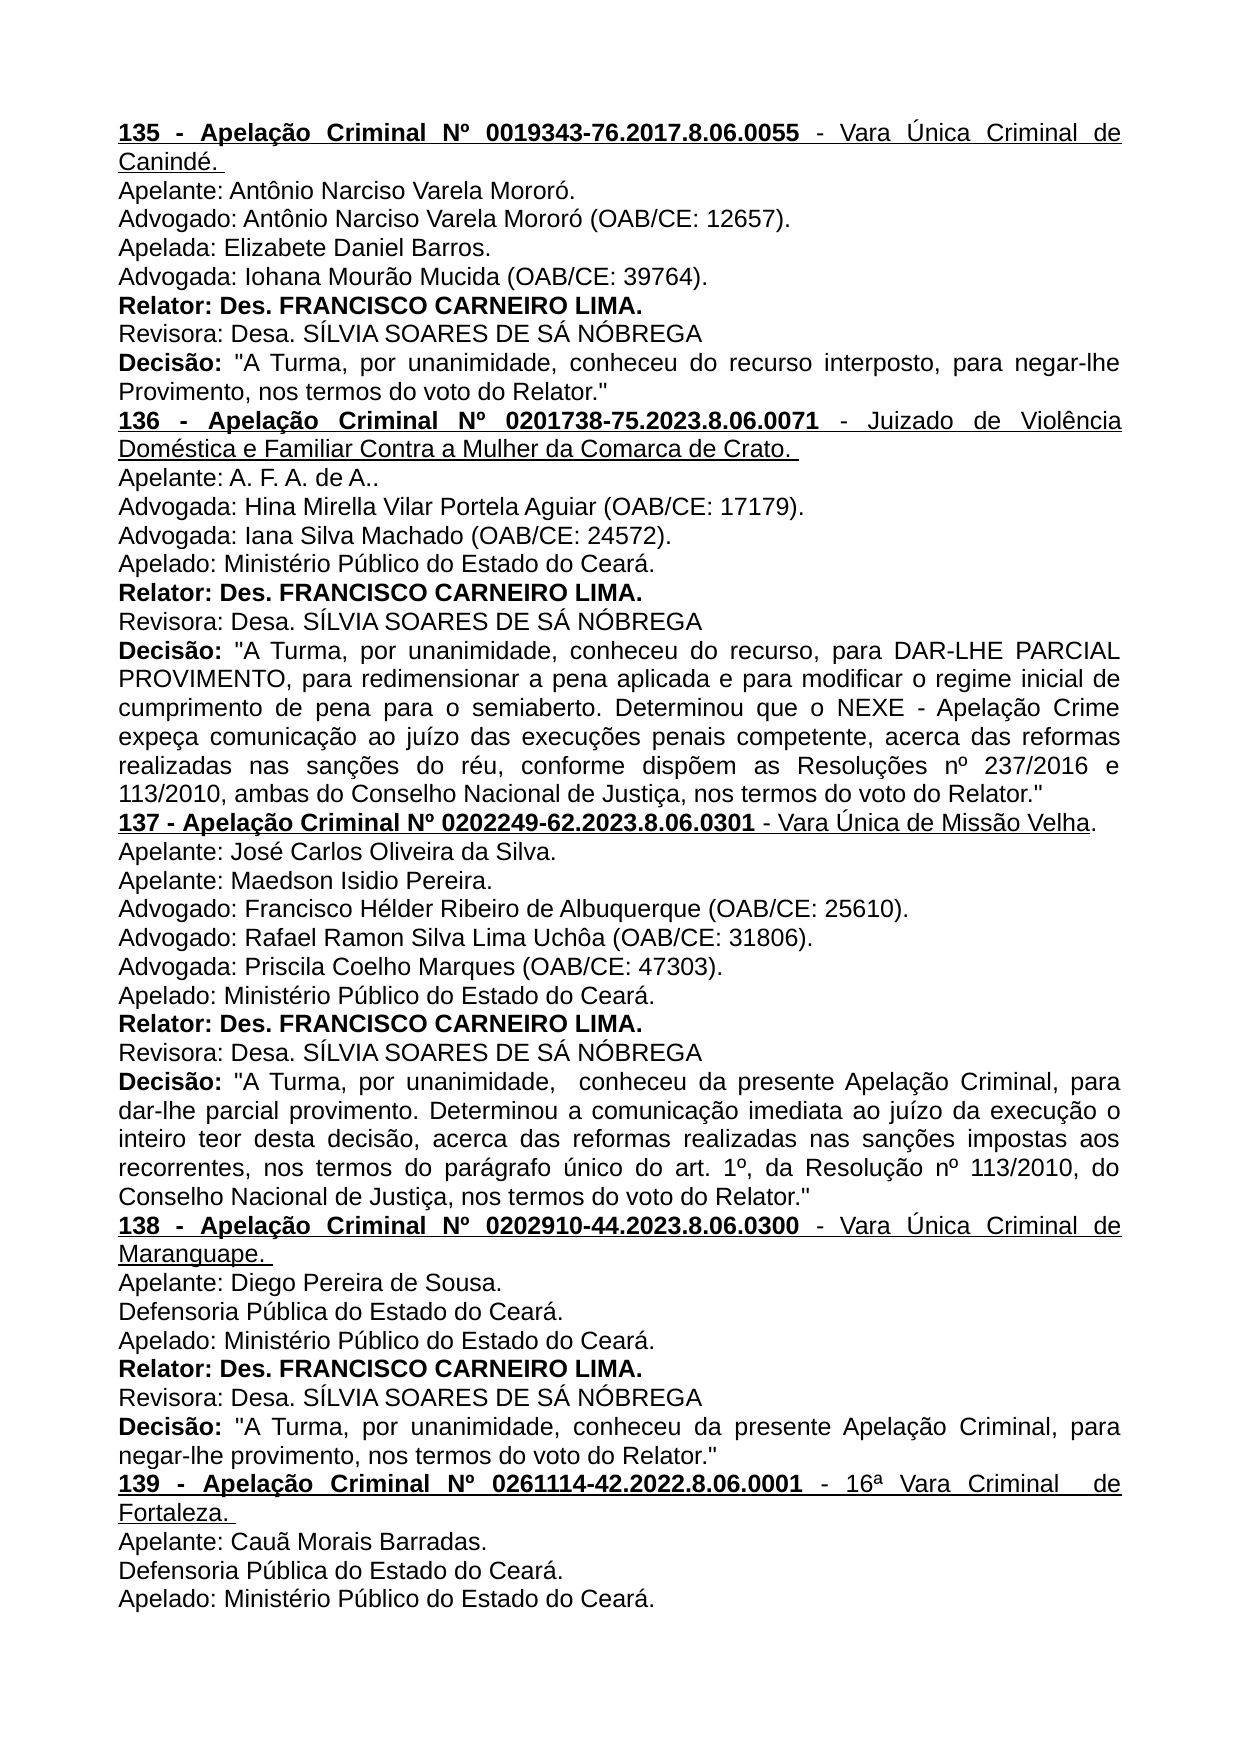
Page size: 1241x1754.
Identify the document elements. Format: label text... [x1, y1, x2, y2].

text Apelado: Ministério Público do Estado do Ceará. [118, 1584, 1122, 1613]
text Advogada: Hina Mirella Vilar Portela Aguiar (OAB/CE: 17179). [118, 492, 1122, 521]
text Decisão: "A Turma, por unanimidade, conheceu do recurso interposto, para negar-lhe Provimento, nos termos do voto do Relator." [118, 348, 1122, 406]
text Relator: Des. FRANCISCO CARNEIRO LIMA. [118, 1354, 1122, 1383]
text Revisora: Desa. SÍLVIA SOARES DE SÁ NÓBREGA [118, 319, 1122, 348]
text Decisão: "A Turma, por unanimidade, conheceu da presente Apelação Criminal, para negar-lhe provimento, nos termos do voto do Relator." [118, 1412, 1122, 1469]
text Apelante: Cauã Morais Barradas. [118, 1527, 1122, 1556]
text Apelante: Diego Pereira de Sousa. [118, 1268, 1122, 1297]
text Relator: Des. FRANCISCO CARNEIRO LIMA. [118, 1009, 1122, 1038]
text Apelada: Elizabete Daniel Barros. [118, 233, 1122, 262]
text Advogada: Iohana Mourão Mucida (OAB/CE: 39764). [118, 262, 1122, 291]
text Apelante: Maedson Isidio Pereira. [118, 866, 1122, 894]
text Decisão: "A Turma, por unanimidade, conheceu da presente Apelação Criminal, para dar-lhe parcial provimento. Determinou a comunicação imediata ao juízo da execução o inteiro teor desta decisão, acerca das reformas realizadas nas sanções impostas aos recorrentes, nos termos do parágrafo único do art. 1º, da Resolução nº 113/2010, do Conselho Nacional de Justiça, nos termos do voto do Relator." [118, 1067, 1122, 1211]
text Revisora: Desa. SÍLVIA SOARES DE SÁ NÓBREGA [118, 1038, 1122, 1067]
text Relator: Des. FRANCISCO CARNEIRO LIMA. [118, 578, 1122, 607]
text Revisora: Desa. SÍLVIA SOARES DE SÁ NÓBREGA [118, 1383, 1122, 1412]
text 139 - Apelação Criminal Nº 0261114-42.2022.8.06.0001 - 16ª Vara Criminal de [118, 1469, 1122, 1494]
text Decisão: "A Turma, por unanimidade, conheceu do recurso, para DAR-LHE PARCIAL PROVIMENTO, para redimensionar a pena aplicada e para modificar o regime inicial de cumprimento de pena para o semiaberto. Determinou que o NEXE - Apelação Crime expeça comunicação ao juízo das execuções penais competente, acerca das reformas realizadas nas sanções do réu, conforme dispõem as Resoluções nº 237/2016 e 113/2010, ambas do Conselho Nacional de Justiça, nos termos do voto do Relator." [118, 636, 1122, 808]
text Advogado: Francisco Hélder Ribeiro de Albuquerque (OAB/CE: 25610). [118, 894, 1122, 923]
text Defensoria Pública do Estado do Ceará. [118, 1297, 1122, 1326]
text Defensoria Pública do Estado do Ceará. [118, 1556, 1122, 1584]
text Advogado: Antônio Narciso Varela Mororó (OAB/CE: 12657). [118, 204, 1122, 233]
text Apelante: A. F. A. de A.. [118, 463, 1122, 492]
text Maranguape. [118, 1237, 1122, 1268]
text Apelado: Ministério Público do Estado do Ceará. [118, 1326, 1122, 1354]
text 138 - Apelação Criminal Nº 0202910-44.2023.8.06.0300 - Vara Única Criminal de [118, 1211, 1122, 1236]
text Doméstica e Familiar Contra a Mulher da Comarca de Crato. [118, 432, 1122, 463]
text 136 - Apelação Criminal Nº 0201738-75.2023.8.06.0071 - Juizado de Violência [118, 406, 1122, 431]
text Advogada: Iana Silva Machado (OAB/CE: 24572). [118, 521, 1122, 549]
text Advogada: Priscila Coelho Marques (OAB/CE: 47303). [118, 952, 1122, 981]
text Fortaleza. [118, 1496, 1122, 1527]
text Relator: Des. FRANCISCO CARNEIRO LIMA. [118, 291, 1122, 319]
text Apelado: Ministério Público do Estado do Ceará. [118, 981, 1122, 1009]
text 135 - Apelação Criminal Nº 0019343-76.2017.8.06.0055 - Vara Única Criminal de [118, 118, 1122, 143]
text Apelante: José Carlos Oliveira da Silva. [118, 837, 1122, 866]
text Apelado: Ministério Público do Estado do Ceará. [118, 549, 1122, 578]
text 137 - Apelação Criminal Nº 0202249-62.2023.8.06.0301 - Vara Única de Missão Velha. [118, 808, 1122, 837]
text Canindé. [118, 144, 1122, 176]
text Apelante: Antônio Narciso Varela Mororó. [118, 176, 1122, 204]
text Advogado: Rafael Ramon Silva Lima Uchôa (OAB/CE: 31806). [118, 923, 1122, 952]
text Revisora: Desa. SÍLVIA SOARES DE SÁ NÓBREGA [118, 607, 1122, 636]
